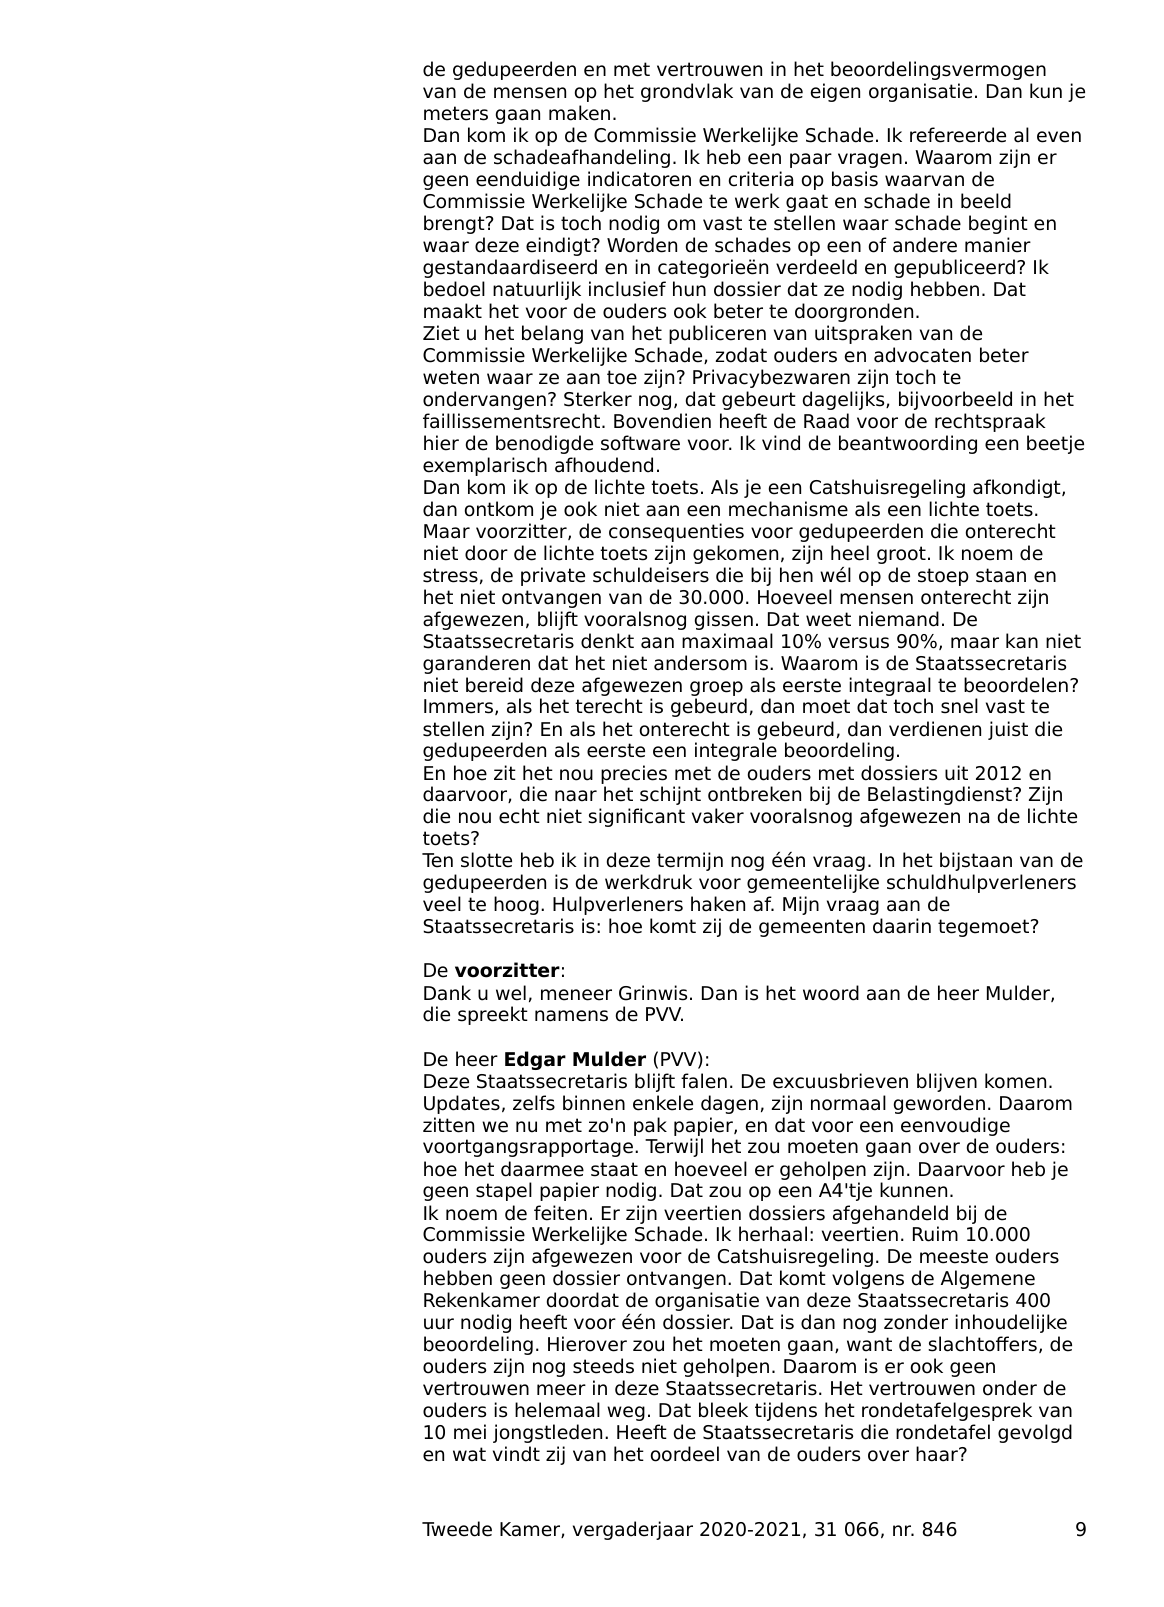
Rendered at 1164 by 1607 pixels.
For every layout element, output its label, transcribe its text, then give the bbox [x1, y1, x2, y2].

text Dank u wel, meneer Grinwis. Dan is het woord aan de heer Mulder, die spreekt namens de PVV. [422, 982, 1087, 1026]
text De heer Edgar Mulder (PVV): [422, 1048, 1087, 1071]
text De voorzitter: [422, 960, 1087, 982]
text En hoe zit het nou precies met de ouders met dossiers uit 2012 en daarvoor, die naar het schijnt ontbreken bij de Belastingdienst? Zijn die nou echt niet significant vaker vooralsnog afgewezen na de lichte toets? [422, 762, 1087, 850]
text Ziet u het belang van het publiceren van uitspraken van de Commissie Werkelijke Schade, zodat ouders en advocaten beter weten waar ze aan toe zijn? Privacybezwaren zijn toch te ondervangen? Sterker nog, dat gebeurt dagelijks, bijvoorbeeld in het faillissementsrecht. Bovendien heeft de Raad voor de rechtspraak hier de benodigde software voor. Ik vind de beantwoording een beetje exemplarisch afhoudend. [422, 323, 1087, 477]
text de gedupeerden en met vertrouwen in het beoordelingsvermogen van de mensen op het grondvlak van de eigen organisatie. Dan kun je meters gaan maken. [422, 59, 1087, 125]
text Dan kom ik op de lichte toets. Als je een Catshuisregeling afkondigt, dan ontkom je ook niet aan een mechanisme als een lichte toets. Maar voorzitter, de consequenties voor gedupeerden die onterecht niet door de lichte toets zijn gekomen, zijn heel groot. Ik noem de stress, de private schuldeisers die bij hen wél op de stoep staan en het niet ontvangen van de 30.000. Hoeveel mensen onterecht zijn afgewezen, blijft vooralsnog gissen. Dat weet niemand. De Staatssecretaris denkt aan maximaal 10% versus 90%, maar kan niet garanderen dat het niet andersom is. Waarom is de Staatssecretaris niet bereid deze afgewezen groep als eerste integraal te beoordelen? Immers, als het terecht is gebeurd, dan moet dat toch snel vast te stellen zijn? En als het onterecht is gebeurd, dan verdienen juist die gedupeerden als eerste een integrale beoordeling. [422, 477, 1087, 762]
text Dan kom ik op de Commissie Werkelijke Schade. Ik refereerde al even aan de schadeafhandeling. Ik heb een paar vragen. Waarom zijn er geen eenduidige indicatoren en criteria op basis waarvan de Commissie Werkelijke Schade te werk gaat en schade in beeld brengt? Dat is toch nodig om vast te stellen waar schade begint en waar deze eindigt? Worden de schades op een of andere manier gestandaardiseerd en in categorieën verdeeld en gepubliceerd? Ik bedoel natuurlijk inclusief hun dossier dat ze nodig hebben. Dat maakt het voor de ouders ook beter te doorgronden. [422, 125, 1087, 323]
text Ik noem de feiten. Er zijn veertien dossiers afgehandeld bij de Commissie Werkelijke Schade. Ik herhaal: veertien. Ruim 10.000 ouders zijn afgewezen voor de Catshuisregeling. De meeste ouders hebben geen dossier ontvangen. Dat komt volgens de Algemene Rekenkamer doordat de organisatie van deze Staatssecretaris 400 uur nodig heeft voor één dossier. Dat is dan nog zonder inhoudelijke beoordeling. Hierover zou het moeten gaan, want de slachtoffers, de ouders zijn nog steeds niet geholpen. Daarom is er ook geen vertrouwen meer in deze Staatssecretaris. Het vertrouwen onder de ouders is helemaal weg. Dat bleek tijdens het rondetafelgesprek van 10 mei jongstleden. Heeft de Staatssecretaris die rondetafel gevolgd en wat vindt zij van het oordeel van de ouders over haar? [422, 1202, 1087, 1466]
text Deze Staatssecretaris blijft falen. De excuusbrieven blijven komen. Updates, zelfs binnen enkele dagen, zijn normaal geworden. Daarom zitten we nu met zo'n pak papier, en dat voor een eenvoudige voortgangsrapportage. Terwijl het zou moeten gaan over de ouders: hoe het daarmee staat en hoeveel er geholpen zijn. Daarvoor heb je geen stapel papier nodig. Dat zou op een A4'tje kunnen. [422, 1071, 1087, 1202]
text Ten slotte heb ik in deze termijn nog één vraag. In het bijstaan van de gedupeerden is de werkdruk voor gemeentelijke schuldhulpverleners veel te hoog. Hulpverleners haken af. Mijn vraag aan de Staatssecretaris is: hoe komt zij de gemeenten daarin tegemoet? [422, 850, 1087, 938]
